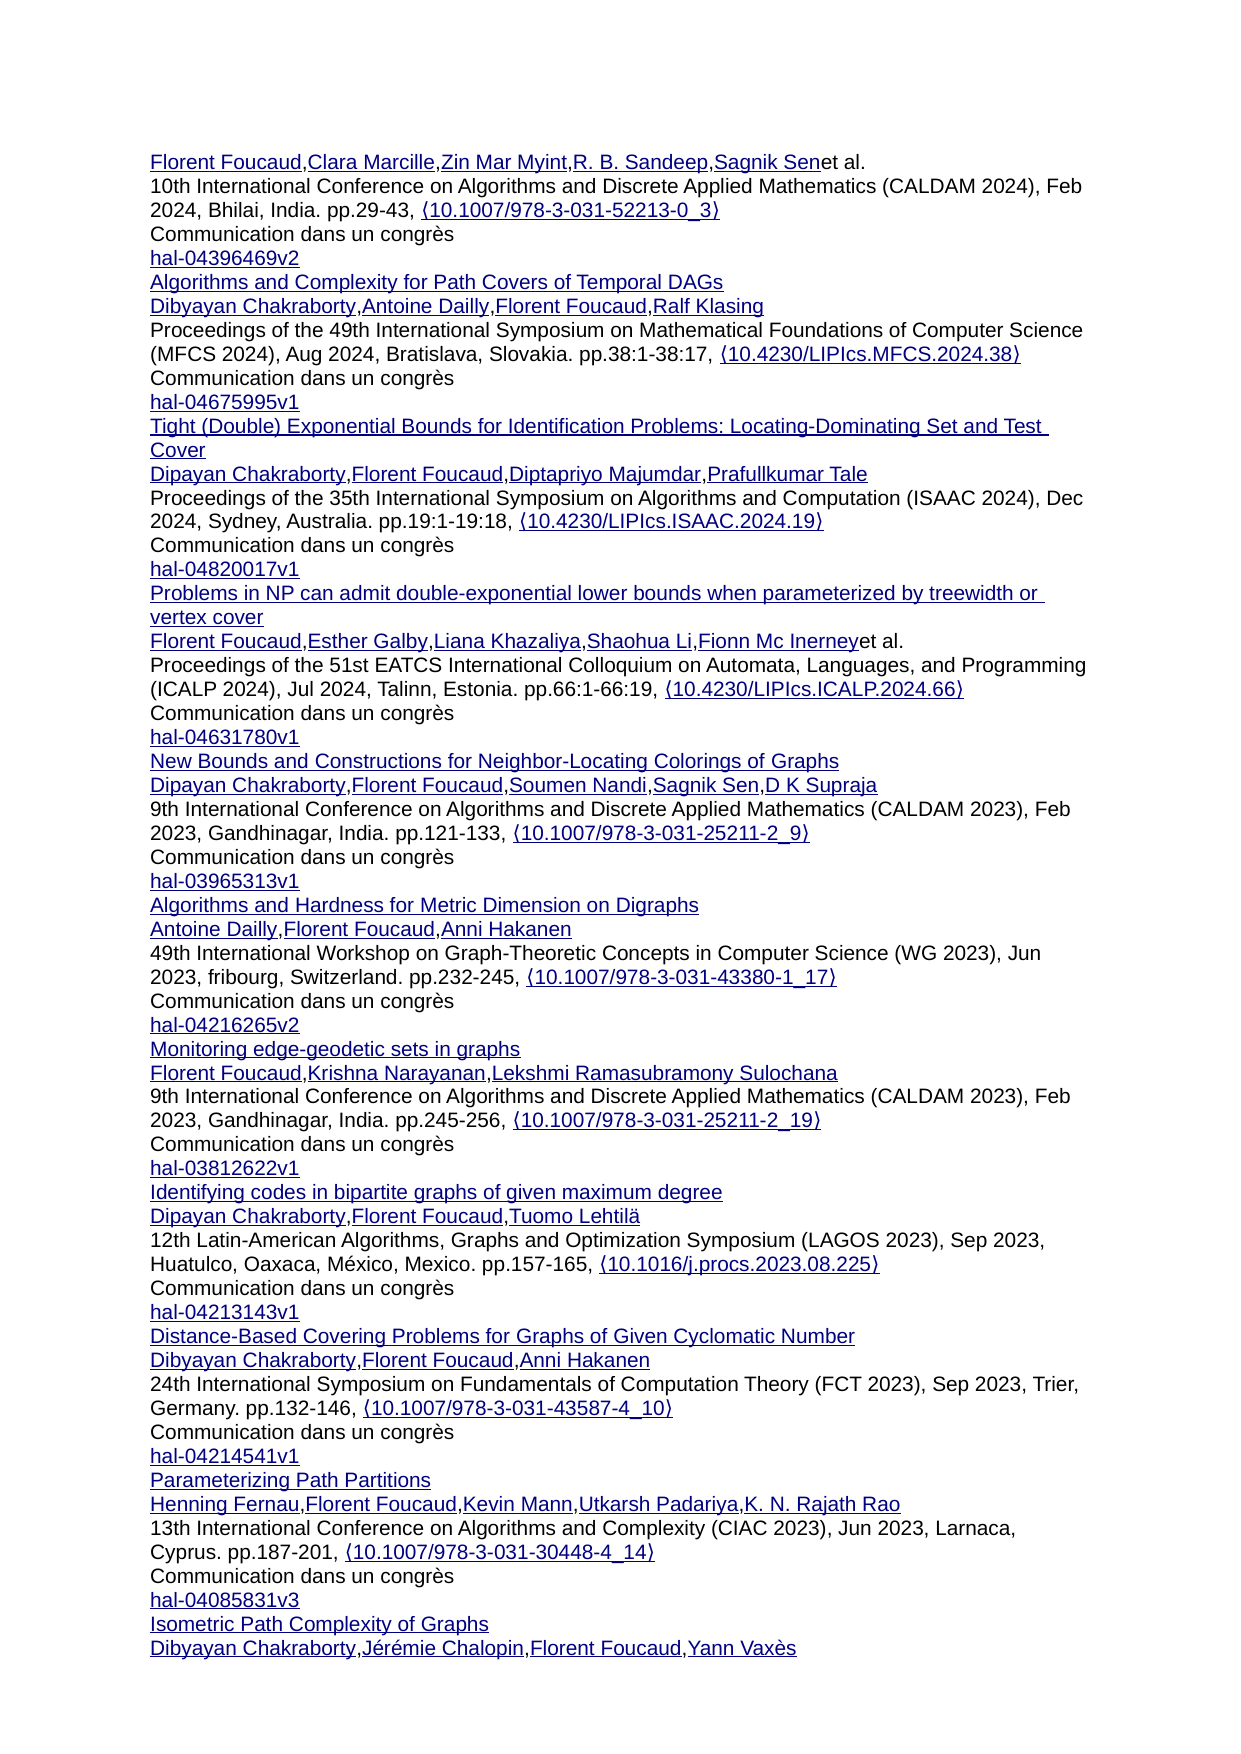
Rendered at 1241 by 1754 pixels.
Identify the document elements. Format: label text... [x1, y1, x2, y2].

table_cell Parameterizing Path Partitions Henning Fernau,Florent Foucaud,Kevin Mann,Utkarsh Padariya,K. N. Rajath Rao 13th International Conference on Algorithms and Complexity (CIAC 2023), Jun 2023, Larnaca, Cyprus. pp.187-201, ⟨10.1007/978-3-031-30448-4_14⟩ Communication dans un congrès hal-04085831v3 [150, 1468, 1090, 1611]
table_cell Tight (Double) Exponential Bounds for Identification Problems: Locating-Dominating Set and Test Cover Dipayan Chakraborty,Florent Foucaud,Diptapriyo Majumdar,Prafullkumar Tale Proceedings of the 35th International Symposium on Algorithms and Computation (ISAAC 2024), Dec 2024, Sydney, Australia. pp.19:1-19:18, ⟨10.4230/LIPIcs.ISAAC.2024.19⟩ Communication dans un congrès hal-04820017v1 [150, 414, 1090, 581]
table_cell Florent Foucaud,Clara Marcille,Zin Mar Myint,R. B. Sandeep,Sagnik Senet al. 10th International Conference on Algorithms and Discrete Applied Mathematics (CALDAM 2024), Feb 2024, Bhilai, India. pp.29-43, ⟨10.1007/978-3-031-52213-0_3⟩ Communication dans un congrès hal-04396469v2 [150, 150, 1090, 270]
table_cell Identifying codes in bipartite graphs of given maximum degree Dipayan Chakraborty,Florent Foucaud,Tuomo Lehtilä 12th Latin-American Algorithms, Graphs and Optimization Symposium (LAGOS 2023), Sep 2023, Huatulco, Oaxaca, México, Mexico. pp.157-165, ⟨10.1016/j.procs.2023.08.225⟩ Communication dans un congrès hal-04213143v1 [150, 1180, 1090, 1324]
table_cell Isometric Path Complexity of Graphs Dibyayan Chakraborty,Jérémie Chalopin,Florent Foucaud,Yann Vaxès [150, 1611, 1090, 1659]
table_cell Algorithms and Hardness for Metric Dimension on Digraphs Antoine Dailly,Florent Foucaud,Anni Hakanen 49th International Workshop on Graph-Theoretic Concepts in Computer Science (WG 2023), Jun 2023, fribourg, Switzerland. pp.232-245, ⟨10.1007/978-3-031-43380-1_17⟩ Communication dans un congrès hal-04216265v2 [150, 893, 1090, 1036]
table_cell Problems in NP can admit double-exponential lower bounds when parameterized by treewidth or vertex cover Florent Foucaud,Esther Galby,Liana Khazaliya,Shaohua Li,Fionn Mc Inerneyet al. Proceedings of the 51st EATCS International Colloquium on Automata, Languages, and Programming (ICALP 2024), Jul 2024, Talinn, Estonia. pp.66:1-66:19, ⟨10.4230/LIPIcs.ICALP.2024.66⟩ Communication dans un congrès hal-04631780v1 [150, 581, 1090, 749]
table_cell Monitoring edge-geodetic sets in graphs Florent Foucaud,Krishna Narayanan,Lekshmi Ramasubramony Sulochana 9th International Conference on Algorithms and Discrete Applied Mathematics (CALDAM 2023), Feb 2023, Gandhinagar, India. pp.245-256, ⟨10.1007/978-3-031-25211-2_19⟩ Communication dans un congrès hal-03812622v1 [150, 1036, 1090, 1180]
table_cell Algorithms and Complexity for Path Covers of Temporal DAGs Dibyayan Chakraborty,Antoine Dailly,Florent Foucaud,Ralf Klasing Proceedings of the 49th International Symposium on Mathematical Foundations of Computer Science (MFCS 2024), Aug 2024, Bratislava, Slovakia. pp.38:1-38:17, ⟨10.4230/LIPIcs.MFCS.2024.38⟩ Communication dans un congrès hal-04675995v1 [150, 270, 1090, 413]
table_cell Distance-Based Covering Problems for Graphs of Given Cyclomatic Number Dibyayan Chakraborty,Florent Foucaud,Anni Hakanen 24th International Symposium on Fundamentals of Computation Theory (FCT 2023), Sep 2023, Trier, Germany. pp.132-146, ⟨10.1007/978-3-031-43587-4_10⟩ Communication dans un congrès hal-04214541v1 [150, 1324, 1090, 1468]
table_cell New Bounds and Constructions for Neighbor-Locating Colorings of Graphs Dipayan Chakraborty,Florent Foucaud,Soumen Nandi,Sagnik Sen,D K Supraja 9th International Conference on Algorithms and Discrete Applied Mathematics (CALDAM 2023), Feb 2023, Gandhinagar, India. pp.121-133, ⟨10.1007/978-3-031-25211-2_9⟩ Communication dans un congrès hal-03965313v1 [150, 749, 1090, 893]
